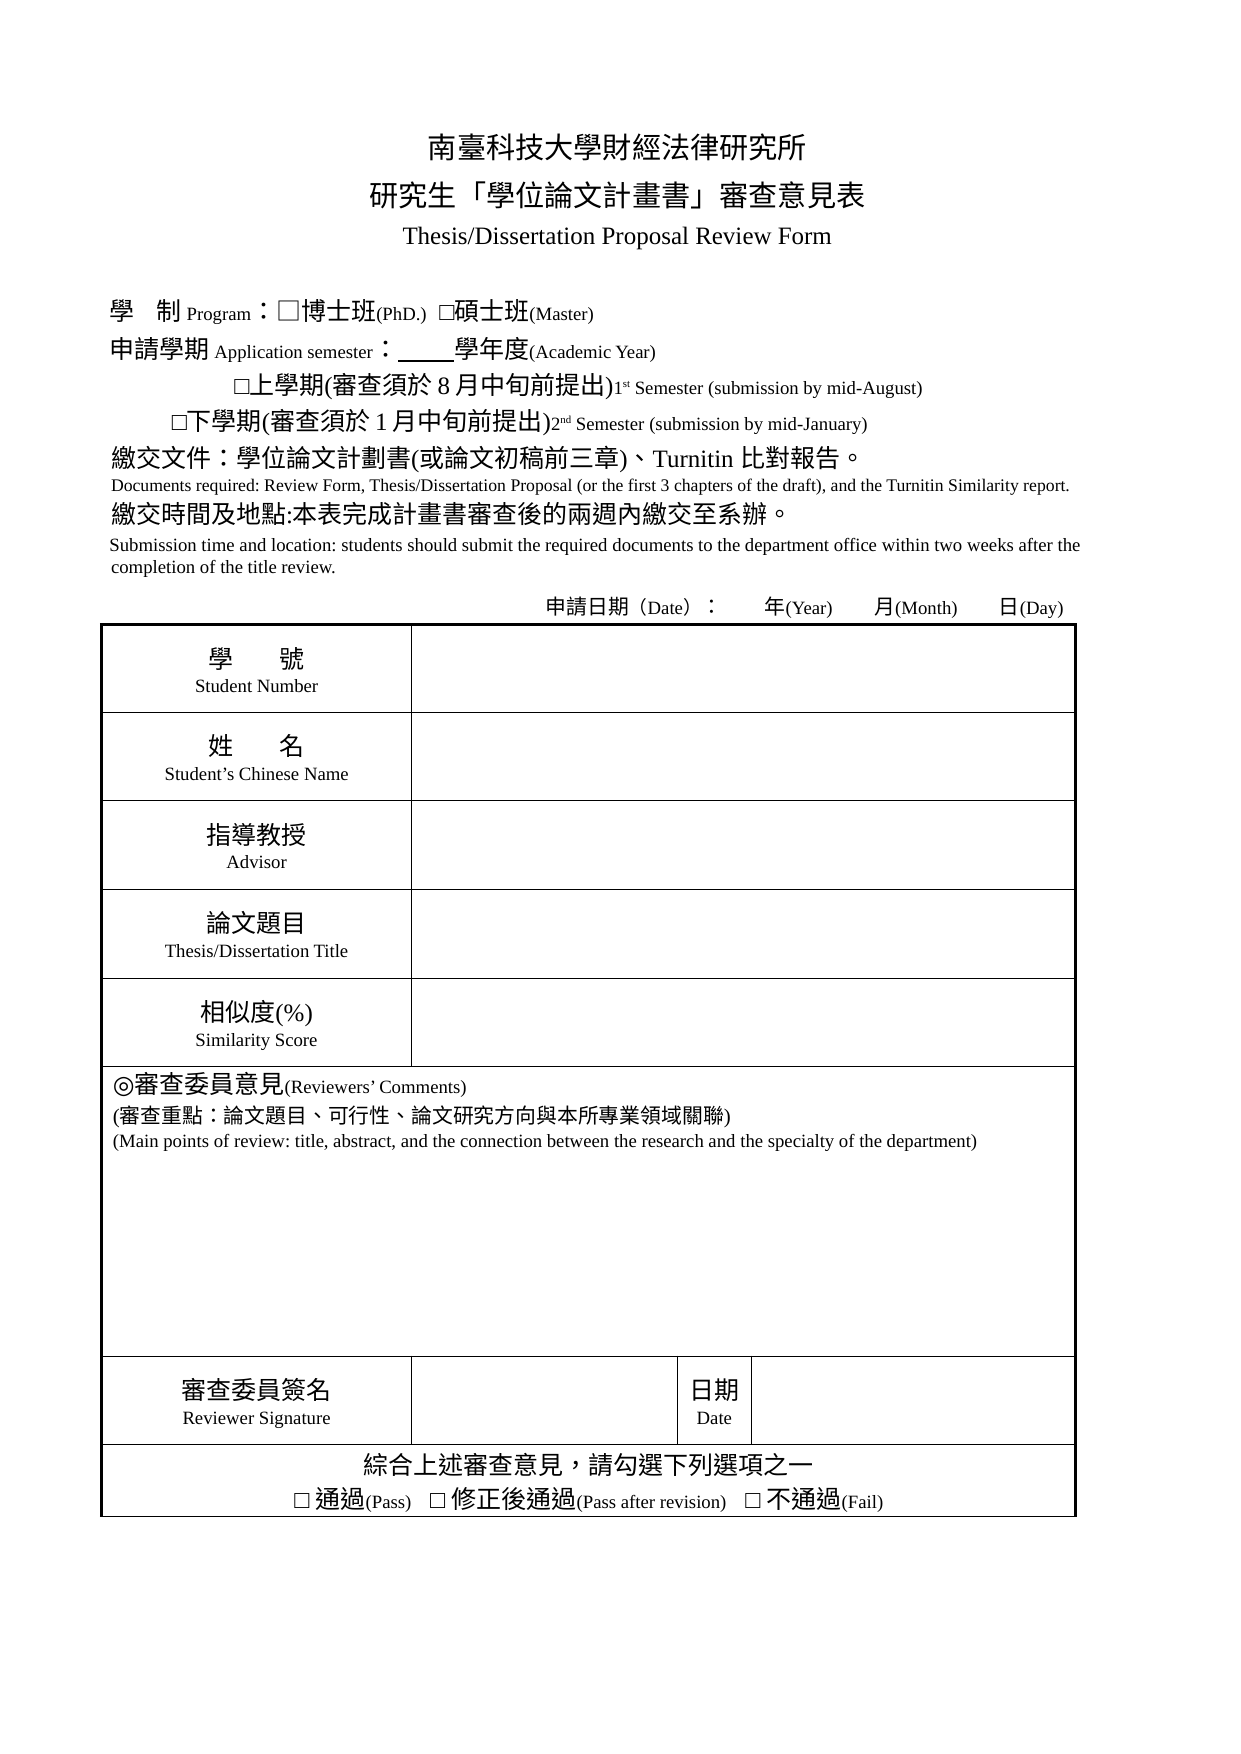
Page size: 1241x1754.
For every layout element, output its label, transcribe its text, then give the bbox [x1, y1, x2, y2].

table_cell 綜合上述審查意見，請勾選下列選項之一 □ 通過(Pass) □ 修正後通過(Pass after revision) □ 不通過(Fail) [103, 1445, 1074, 1516]
text 申請日期（Date）： 年(Year) 月(Month) 日(Day) [72, 577, 1063, 623]
table_cell [412, 979, 1074, 1066]
table_cell 論文題目 Thesis/Dissertation Title [103, 890, 411, 977]
table_cell 相似度(%) Similarity Score [103, 979, 411, 1066]
table_cell 姓 名 Student’s Chinese Name [103, 713, 411, 800]
text 學 制Program：□博士班(PhD.) □碩士班(Master) [72, 283, 1181, 329]
text Documents required: Review Form, Thesis/Dissertation Proposal (or the first 3 chapters of the draft), and the Turnitin Similarity report. [91, 474, 1181, 495]
table_cell 審查委員簽名 Reviewer Signature [103, 1357, 411, 1444]
table_cell [412, 713, 1074, 800]
table_cell 日期 Date [678, 1357, 751, 1444]
text 繳交文件：學位論文計劃書(或論文初稿前三章)、Turnitin 比對報告。 [91, 438, 1181, 474]
text □上學期(審查須於8月中旬前提出)1st Semester (submission by mid-August) [72, 366, 1181, 402]
text 研究生「學位論文計畫書」審查意見表 [59, 173, 1175, 215]
table_header [412, 626, 1074, 712]
text 繳交時間及地點:本表完成計畫書審查後的兩週內繳交至系辦。 [91, 495, 1181, 531]
table_cell [412, 1357, 677, 1444]
table_cell 指導教授 Advisor [103, 801, 411, 889]
table_cell [412, 890, 1074, 977]
text □下學期(審查須於1月中旬前提出)2nd Semester (submission by mid-January) [72, 402, 1181, 438]
table_cell [752, 1357, 1074, 1444]
table_cell [412, 801, 1074, 889]
table_header 學 號 Student Number [103, 626, 411, 712]
table_cell ◎審查委員意見(Reviewers’ Comments) (審查重點：論文題目、可行性、論文研究方向與本所專業領域關聯) (Main points of review: title, abstract, and the connection between the research and the specialty of the department) [103, 1067, 1074, 1356]
text Submission time and location: students should submit the required documents to the department office within two weeks after the [109, 531, 1181, 556]
text 申請學期Application semester： 學年度(Academic Year) [72, 329, 1181, 366]
text 南臺科技大學財經法律研究所 [59, 124, 1175, 167]
text Thesis/Dissertation Proposal Review Form [59, 221, 1175, 250]
text completion of the title review. [91, 556, 1181, 577]
